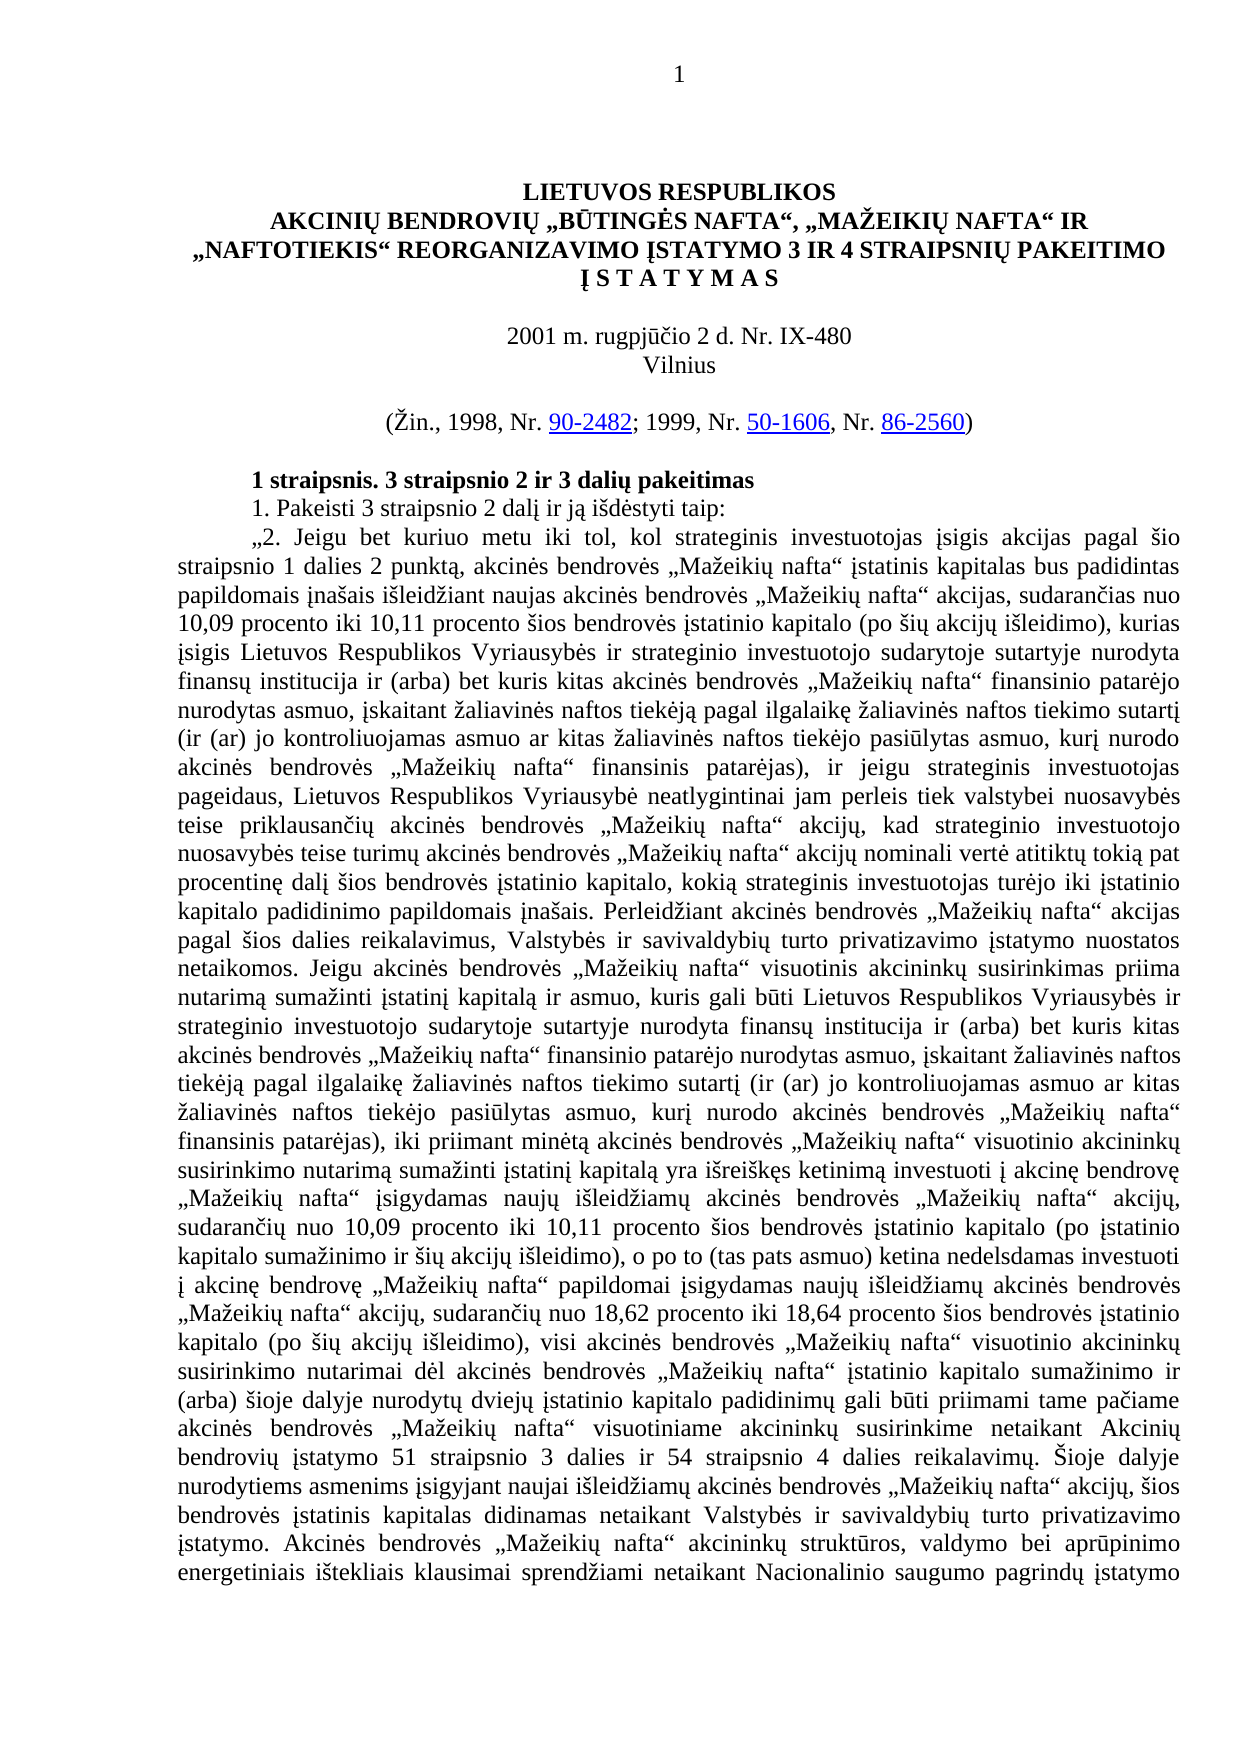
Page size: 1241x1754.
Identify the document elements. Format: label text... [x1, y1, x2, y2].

text LIETUVOS RESPUBLIKOS [177, 177, 1181, 206]
text AKCINIŲ BENDROVIŲ „BŪTINGĖS NAFTA“, „MAŽEIKIŲ NAFTA“ IR „NAFTOTIEKIS“ REORGANIZAVIMO ĮSTATYMO 3 IR 4 STRAIPSNIŲ PAKEITIMO [177, 206, 1181, 263]
text „2. Jeigu bet kuriuo metu iki tol, kol strateginis investuotojas įsigis akcijas pagal šio straipsnio 1 dalies 2 punktą, akcinės bendrovės „Mažeikių nafta“ įstatinis kapitalas bus padidintas papildomais įnašais išleidžiant naujas akcinės bendrovės „Mažeikių nafta“ akcijas, sudarančias nuo 10,09 procento iki 10,11 procento šios bendrovės įstatinio kapitalo (po šių akcijų išleidimo), kurias įsigis Lietuvos Respublikos Vyriausybės ir strateginio investuotojo sudarytoje sutartyje nurodyta finansų institucija ir (arba) bet kuris kitas akcinės bendrovės „Mažeikių nafta“ finansinio patarėjo nurodytas asmuo, įskaitant žaliavinės naftos tiekėją pagal ilgalaikę žaliavinės naftos tiekimo sutartį (ir (ar) jo kontroliuojamas asmuo ar kitas žaliavinės naftos tiekėjo pasiūlytas asmuo, kurį nurodo akcinės bendrovės „Mažeikių nafta“ finansinis patarėjas), ir jeigu strateginis investuotojas pageidaus, Lietuvos Respublikos Vyriausybė neatlygintinai jam perleis tiek valstybei nuosavybės teise priklausančių akcinės bendrovės „Mažeikių nafta“ akcijų, kad strateginio investuotojo nuosavybės teise turimų akcinės bendrovės „Mažeikių nafta“ akcijų nominali vertė atitiktų tokią pat procentinę dalį šios bendrovės įstatinio kapitalo, kokią strateginis investuotojas turėjo iki įstatinio kapitalo padidinimo papildomais įnašais. Perleidžiant akcinės bendrovės „Mažeikių nafta“ akcijas pagal šios dalies reikalavimus, Valstybės ir savivaldybių turto privatizavimo įstatymo nuostatos netaikomos. Jeigu akcinės bendrovės „Mažeikių nafta“ visuotinis akcininkų susirinkimas priima nutarimą sumažinti įstatinį kapitalą ir asmuo, kuris gali būti Lietuvos Respublikos Vyriausybės ir strateginio investuotojo sudarytoje sutartyje nurodyta finansų institucija ir (arba) bet kuris kitas akcinės bendrovės „Mažeikių nafta“ finansinio patarėjo nurodytas asmuo, įskaitant žaliavinės naftos tiekėją pagal ilgalaikę žaliavinės naftos tiekimo sutartį (ir (ar) jo kontroliuojamas asmuo ar kitas žaliavinės naftos tiekėjo pasiūlytas asmuo, kurį nurodo akcinės bendrovės „Mažeikių nafta“ finansinis patarėjas), iki priimant minėtą akcinės bendrovės „Mažeikių nafta“ visuotinio akcininkų susirinkimo nutarimą sumažinti įstatinį kapitalą yra išreiškęs ketinimą investuoti į akcinę bendrovę „Mažeikių nafta“ įsigydamas naujų išleidžiamų akcinės bendrovės „Mažeikių nafta“ akcijų, sudarančių nuo 10,09 procento iki 10,11 procento šios bendrovės įstatinio kapitalo (po įstatinio kapitalo sumažinimo ir šių akcijų išleidimo), o po to (tas pats asmuo) ketina nedelsdamas investuoti į akcinę bendrovę „Mažeikių nafta“ papildomai įsigydamas naujų išleidžiamų akcinės bendrovės „Mažeikių nafta“ akcijų, sudarančių nuo 18,62 procento iki 18,64 procento šios bendrovės įstatinio kapitalo (po šių akcijų išleidimo), visi akcinės bendrovės „Mažeikių nafta“ visuotinio akcininkų susirinkimo nutarimai dėl akcinės bendrovės „Mažeikių nafta“ įstatinio kapitalo sumažinimo ir (arba) šioje dalyje nurodytų dviejų įstatinio kapitalo padidinimų gali būti priimami tame pačiame akcinės bendrovės „Mažeikių nafta“ visuotiniame akcininkų susirinkime netaikant Akcinių bendrovių įstatymo 51 straipsnio 3 dalies ir 54 straipsnio 4 dalies reikalavimų. Šioje dalyje nurodytiems asmenims įsigyjant naujai išleidžiamų akcinės bendrovės „Mažeikių nafta“ akcijų, šios bendrovės įstatinis kapitalas didinamas netaikant Valstybės ir savivaldybių turto privatizavimo įstatymo. Akcinės bendrovės „Mažeikių nafta“ akcininkų struktūros, valdymo bei aprūpinimo energetiniais ištekliais klausimai sprendžiami netaikant Nacionalinio saugumo pagrindų įstatymo [177, 522, 1181, 1586]
text 1 straipsnis. 3 straipsnio 2 ir 3 dalių pakeitimas [177, 465, 1181, 493]
text Į S T A T Y M A S [177, 263, 1181, 292]
text 2001 m. rugpjūčio 2 d. Nr. IX-480 [177, 321, 1181, 350]
text Vilnius [177, 350, 1181, 378]
text 1. Pakeisti 3 straipsnio 2 dalį ir ją išdėstyti taip: [177, 493, 1181, 522]
text (Žin., 1998, Nr. 90-2482; 1999, Nr. 50-1606, Nr. 86-2560) [177, 407, 1181, 436]
